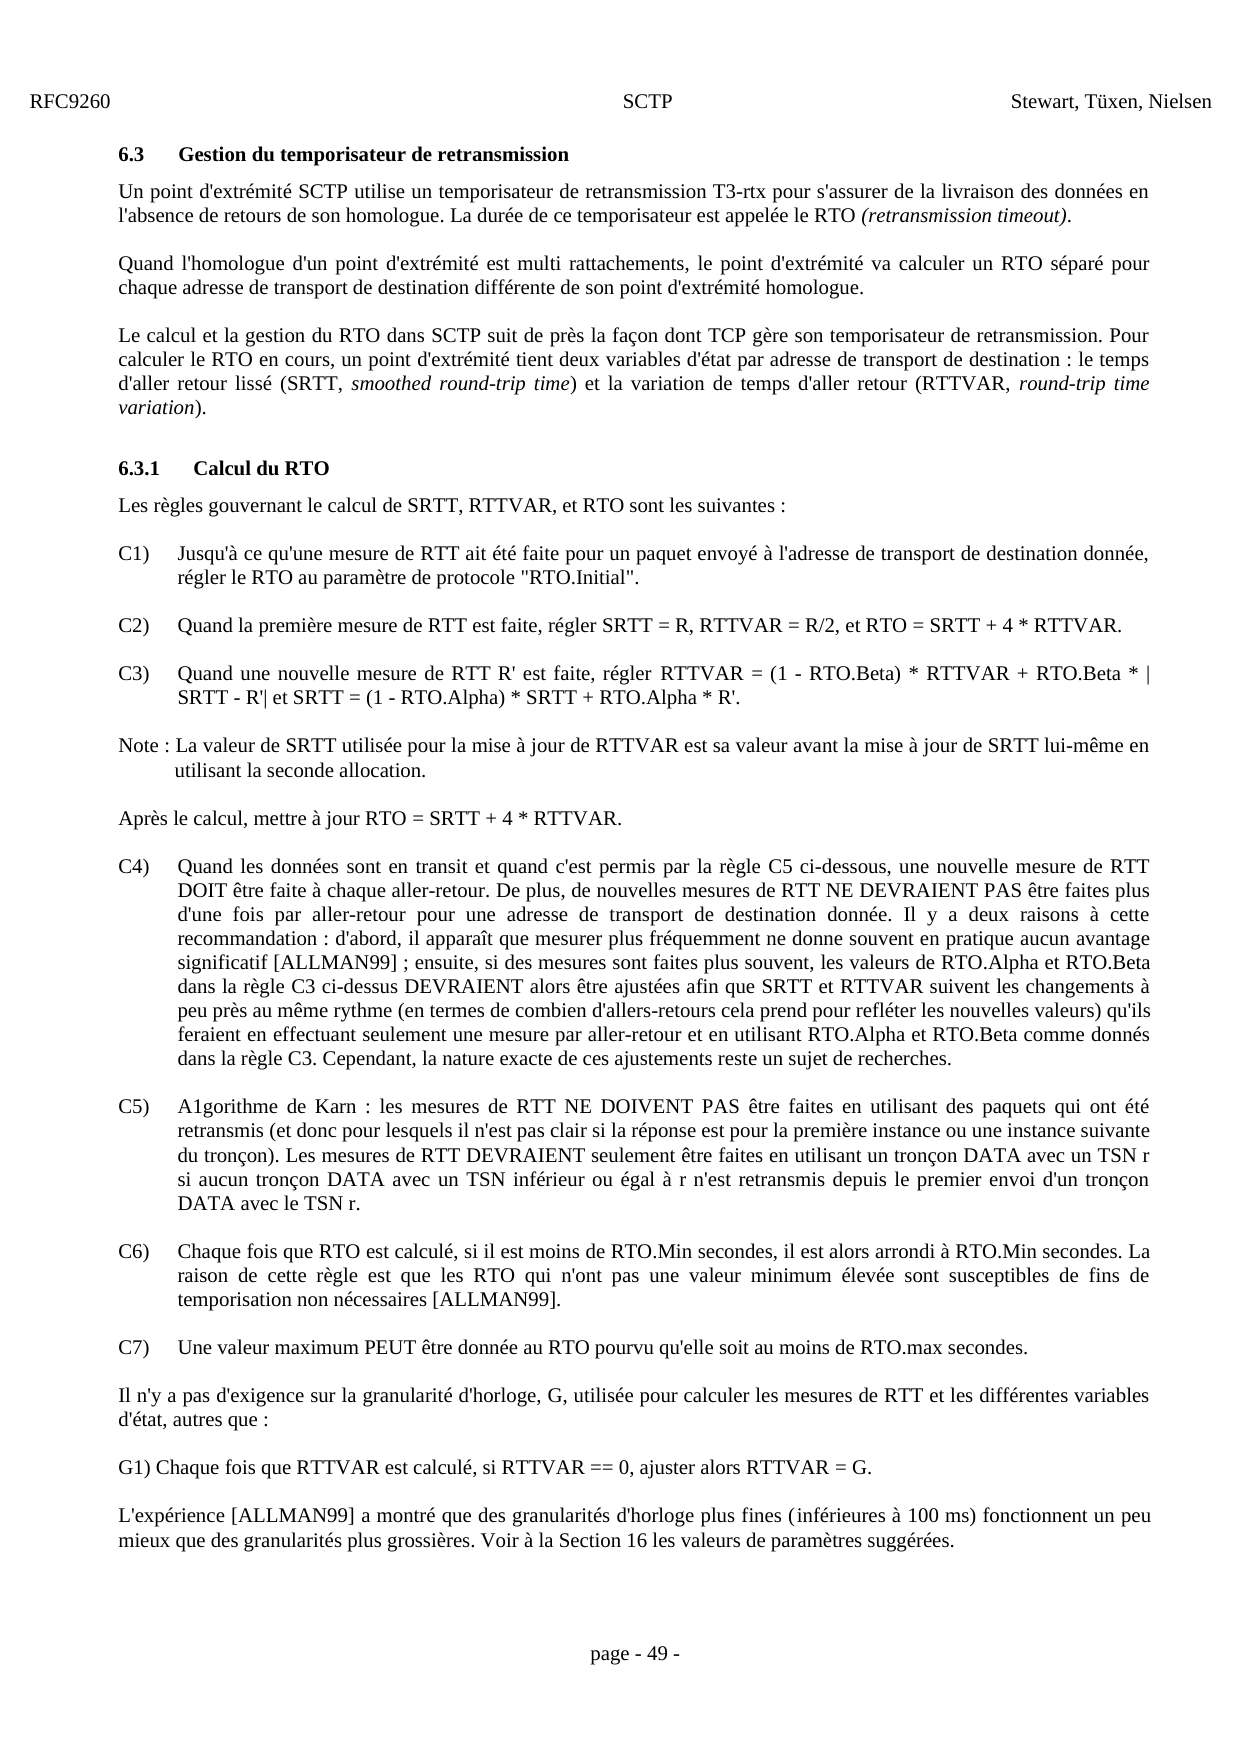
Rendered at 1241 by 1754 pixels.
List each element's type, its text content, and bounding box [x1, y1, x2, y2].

text C6) Chaque fois que RTO est calculé, si il est moins de RTO.Min secondes, il est alors arrondi à RTO.Min secondes. La raison de cette règle est que les RTO qui n'ont pas une valeur minimum élevée sont susceptibles de fins de temporisation non nécessaires [ALLMAN99]. [118, 1239, 1152, 1311]
text C4) Quand les données sont en transit et quand c'est permis par la règle C5 ci-dessous, une nouvelle mesure de RTT DOIT être faite à chaque aller-retour. De plus, de nouvelles mesures de RTT NE DEVRAIENT PAS être faites plus d'une fois par aller-retour pour une adresse de transport de destination donnée. Il y a deux raisons à cette recommandation : d'abord, il apparaît que mesurer plus fréquemment ne donne souvent en pratique aucun avantage significatif [ALLMAN99] ; ensuite, si des mesures sont faites plus souvent, les valeurs de RTO.Alpha et RTO.Beta dans la règle C3 ci-dessus DEVRAIENT alors être ajustées afin que SRTT et RTTVAR suivent les changements à peu près au même rythme (en termes de combien d'allers-retours cela prend pour refléter les nouvelles valeurs) qu'ils feraient en effectuant seulement une mesure par aller-retour et en utilisant RTO.Alpha et RTO.Beta comme donnés dans la règle C3. Cependant, la nature exacte de ces ajustements reste un sujet de recherches. [118, 854, 1152, 1070]
text Il n'y a pas d'exigence sur la granularité d'horloge, G, utilisée pour calculer les mesures de RTT et les différentes variables d'état, autres que : [118, 1383, 1152, 1431]
text Quand l'homologue d'un point d'extrémité est multi rattachements, le point d'extrémité va calculer un RTO séparé pour chaque adresse de transport de destination différente de son point d'extrémité homologue. [118, 251, 1152, 299]
text Les règles gouvernant le calcul de SRTT, RTTVAR, et RTO sont les suivantes : [118, 493, 1152, 517]
text Un point d'extrémité SCTP utilise un temporisateur de retransmission T3-rtx pour s'assurer de la livraison des données en l'absence de retours de son homologue. La durée de ce temporisateur est appelée le RTO (retransmission timeout). [118, 179, 1152, 227]
text C7) Une valeur maximum PEUT être donnée au RTO pourvu qu'elle soit au moins de RTO.max secondes. [118, 1335, 1152, 1359]
text C2) Quand la première mesure de RTT est faite, régler SRTT = R, RTTVAR = R/2, et RTO = SRTT + 4 * RTTVAR. [118, 613, 1152, 637]
text C3) Quand une nouvelle mesure de RTT R' est faite, régler RTTVAR = (1 - RTO.Beta) * RTTVAR + RTO.Beta * |SRTT - R'| et SRTT = (1 - RTO.Alpha) * SRTT + RTO.Alpha * R'. [118, 661, 1152, 709]
subtitle 6.3.1 Calcul du RTO [118, 456, 1152, 480]
text C1) Jusqu'à ce qu'une mesure de RTT ait été faite pour un paquet envoyé à l'adresse de transport de destination donnée, régler le RTO au paramètre de protocole "RTO.Initial". [118, 541, 1152, 589]
text G1) Chaque fois que RTTVAR est calculé, si RTTVAR == 0, ajuster alors RTTVAR = G. [118, 1455, 1152, 1479]
text Note : La valeur de SRTT utilisée pour la mise à jour de RTTVAR est sa valeur avant la mise à jour de SRTT lui-même en utilisant la seconde allocation. [118, 733, 1152, 782]
text Après le calcul, mettre à jour RTO = SRTT + 4 * RTTVAR. [118, 806, 1152, 830]
text L'expérience [ALLMAN99] a montré que des granularités d'horloge plus fines (inférieures à 100 ms) fonctionnent un peu mieux que des granularités plus grossières. Voir à la Section 16 les valeurs de paramètres suggérées. [118, 1503, 1152, 1552]
text C5) A1gorithme de Karn : les mesures de RTT NE DOIVENT PAS être faites en utilisant des paquets qui ont été retransmis (et donc pour lesquels il n'est pas clair si la réponse est pour la première instance ou une instance suivante du tronçon). Les mesures de RTT DEVRAIENT seulement être faites en utilisant un tronçon DATA avec un TSN r si aucun tronçon DATA avec un TSN inférieur ou égal à r n'est retransmis depuis le premier envoi d'un tronçon DATA avec le TSN r. [118, 1094, 1152, 1215]
text Le calcul et la gestion du RTO dans SCTP suit de près la façon dont TCP gère son temporisateur de retransmission. Pour calculer le RTO en cours, un point d'extrémité tient deux variables d'état par adresse de transport de destination : le temps d'aller retour lissé (SRTT, smoothed round-trip time) et la variation de temps d'aller retour (RTTVAR, round-trip time variation). [118, 323, 1152, 419]
subtitle 6.3 Gestion du temporisateur de retransmission [118, 142, 1152, 166]
